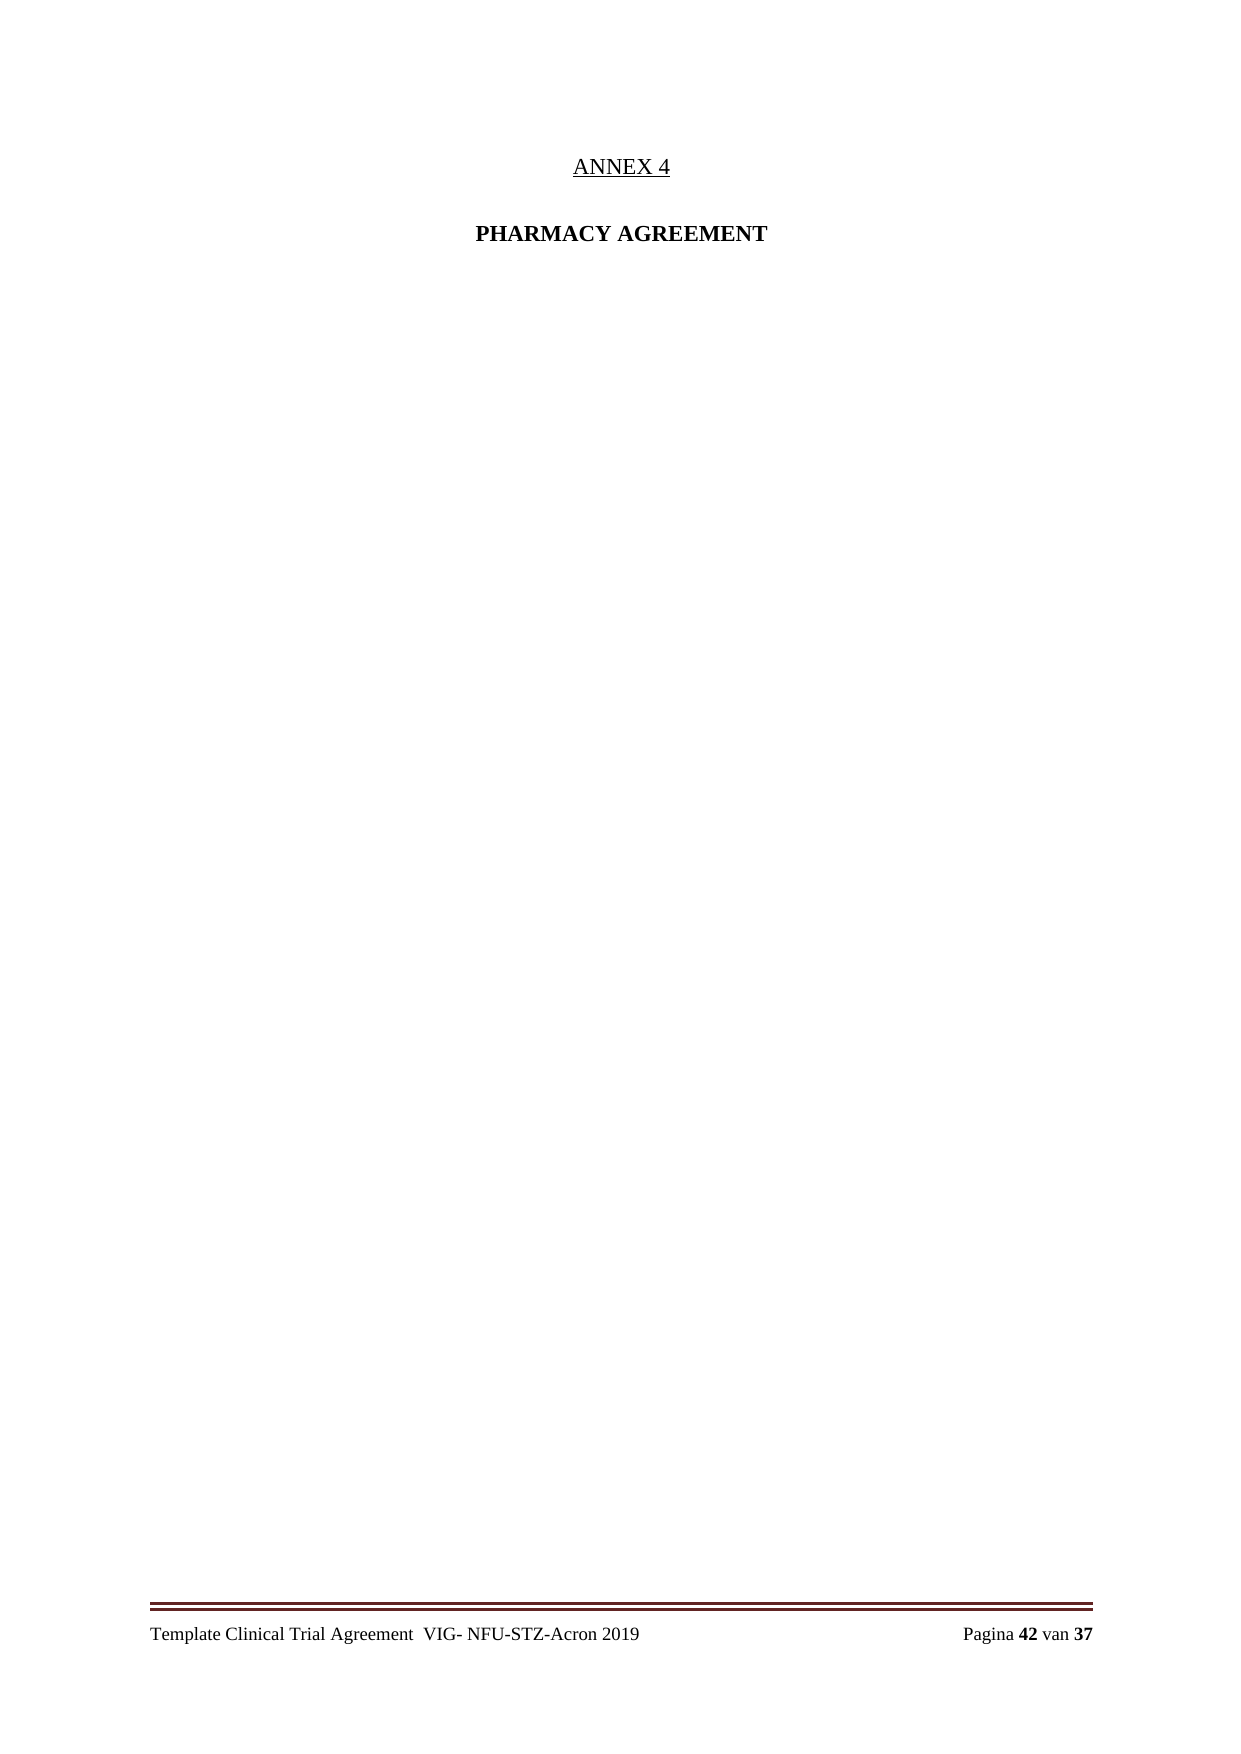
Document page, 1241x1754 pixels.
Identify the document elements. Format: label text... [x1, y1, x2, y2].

text ANNEX 4 [150, 148, 1093, 181]
text PHARMACY AGREEMENT [150, 214, 1093, 248]
